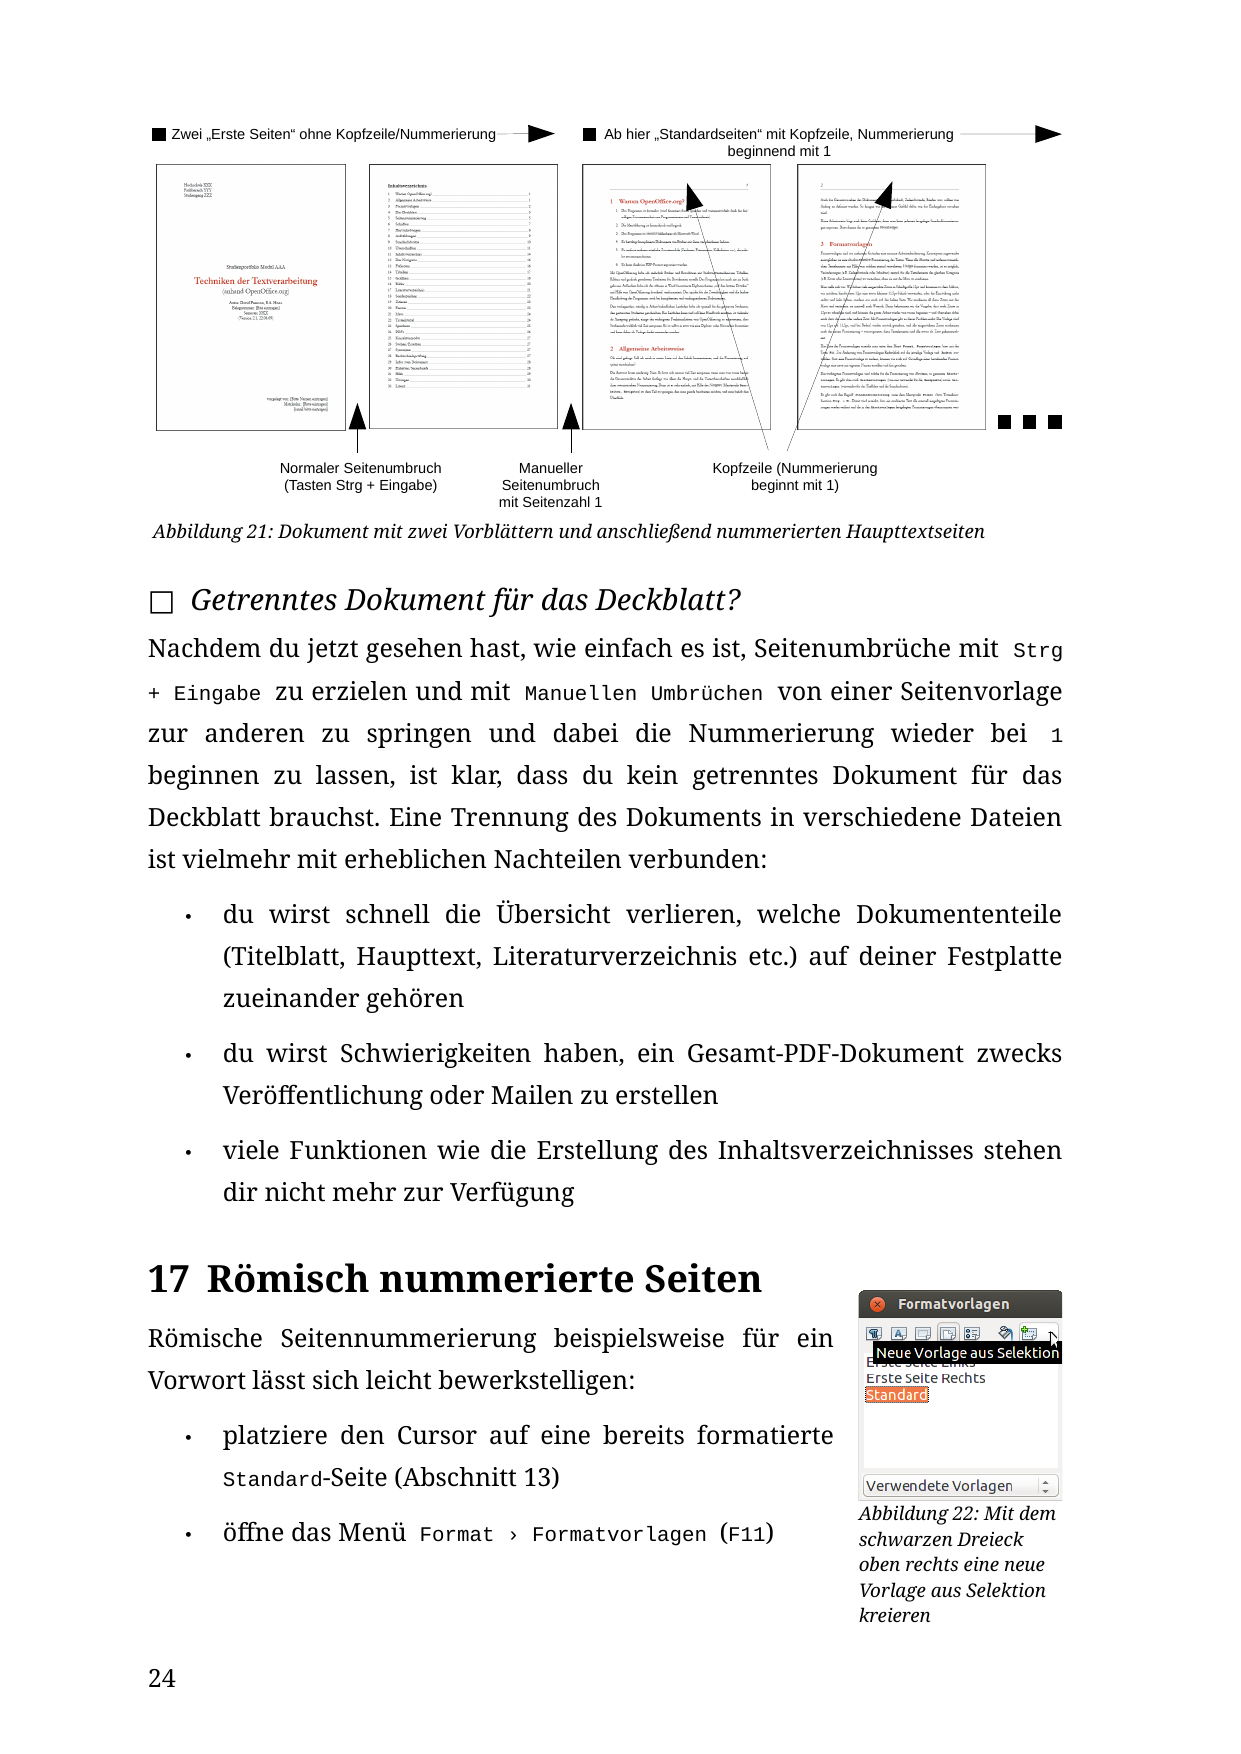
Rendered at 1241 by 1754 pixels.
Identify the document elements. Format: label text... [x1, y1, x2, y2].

picture [797, 164, 986, 430]
picture [156, 164, 346, 431]
picture [858, 1290, 1063, 1501]
list du wirst Schwierigkeiten haben, ein Gesamt-PDF-Dokument zwecks Veröffentlichung oder Mailen zu erstellen [185, 1036, 1063, 1112]
text Römische Seitennummerierung beispielsweise für ein Vorwort lässt sich leicht bewerkstelligen: [148, 1321, 858, 1397]
list du wirst schnell die Übersicht verlieren, welche Dokumententeile (Titelblatt, Haupttext, Literaturverzeichnis etc.) auf deiner Festplatte zueinander gehören [185, 897, 1063, 1015]
text Nachdem du jetzt gesehen hast, wie einfach es ist, Seitenumbrüche mit Strg + Eingabe zu erzielen und mit Manuellen Umbrüchen von einer Seitenvorlage zur anderen zu springen und dabei die Nummerierung wieder bei 1 beginnen zu lassen, ist klar, dass du kein getrenntes Dokument für das Deckblatt brauchst. Eine Trennung des Dokuments in verschiedene Dateien ist vielmehr mit erheblichen Nachteilen verbunden: [148, 631, 1063, 876]
picture [369, 164, 558, 429]
subtitle Römisch nummerierte Seiten [148, 1252, 1063, 1303]
list viele Funktionen wie die Erstellung des Inhaltsverzeichnisses stehen dir nicht mehr zur Verfügung [185, 1132, 1063, 1208]
picture [582, 164, 771, 430]
subtitle Getrenntes Dokument für das Deckblatt? [148, 118, 1063, 619]
text Abbildung 21: Dokument mit zwei Vorblättern und anschließend nummerierten Haupttextseiten [153, 118, 1062, 543]
list öffne das Menü Format › Formatvorlagen (F11) [185, 1514, 858, 1548]
text Abbildung 22: Mit dem schwarzen Dreieck oben rechts eine neue Vorlage aus Selektion kreieren [858, 1501, 1062, 1628]
list platziere den Cursor auf eine bereits formatierte Standard-Seite (Abschnitt 13) [185, 1418, 858, 1494]
